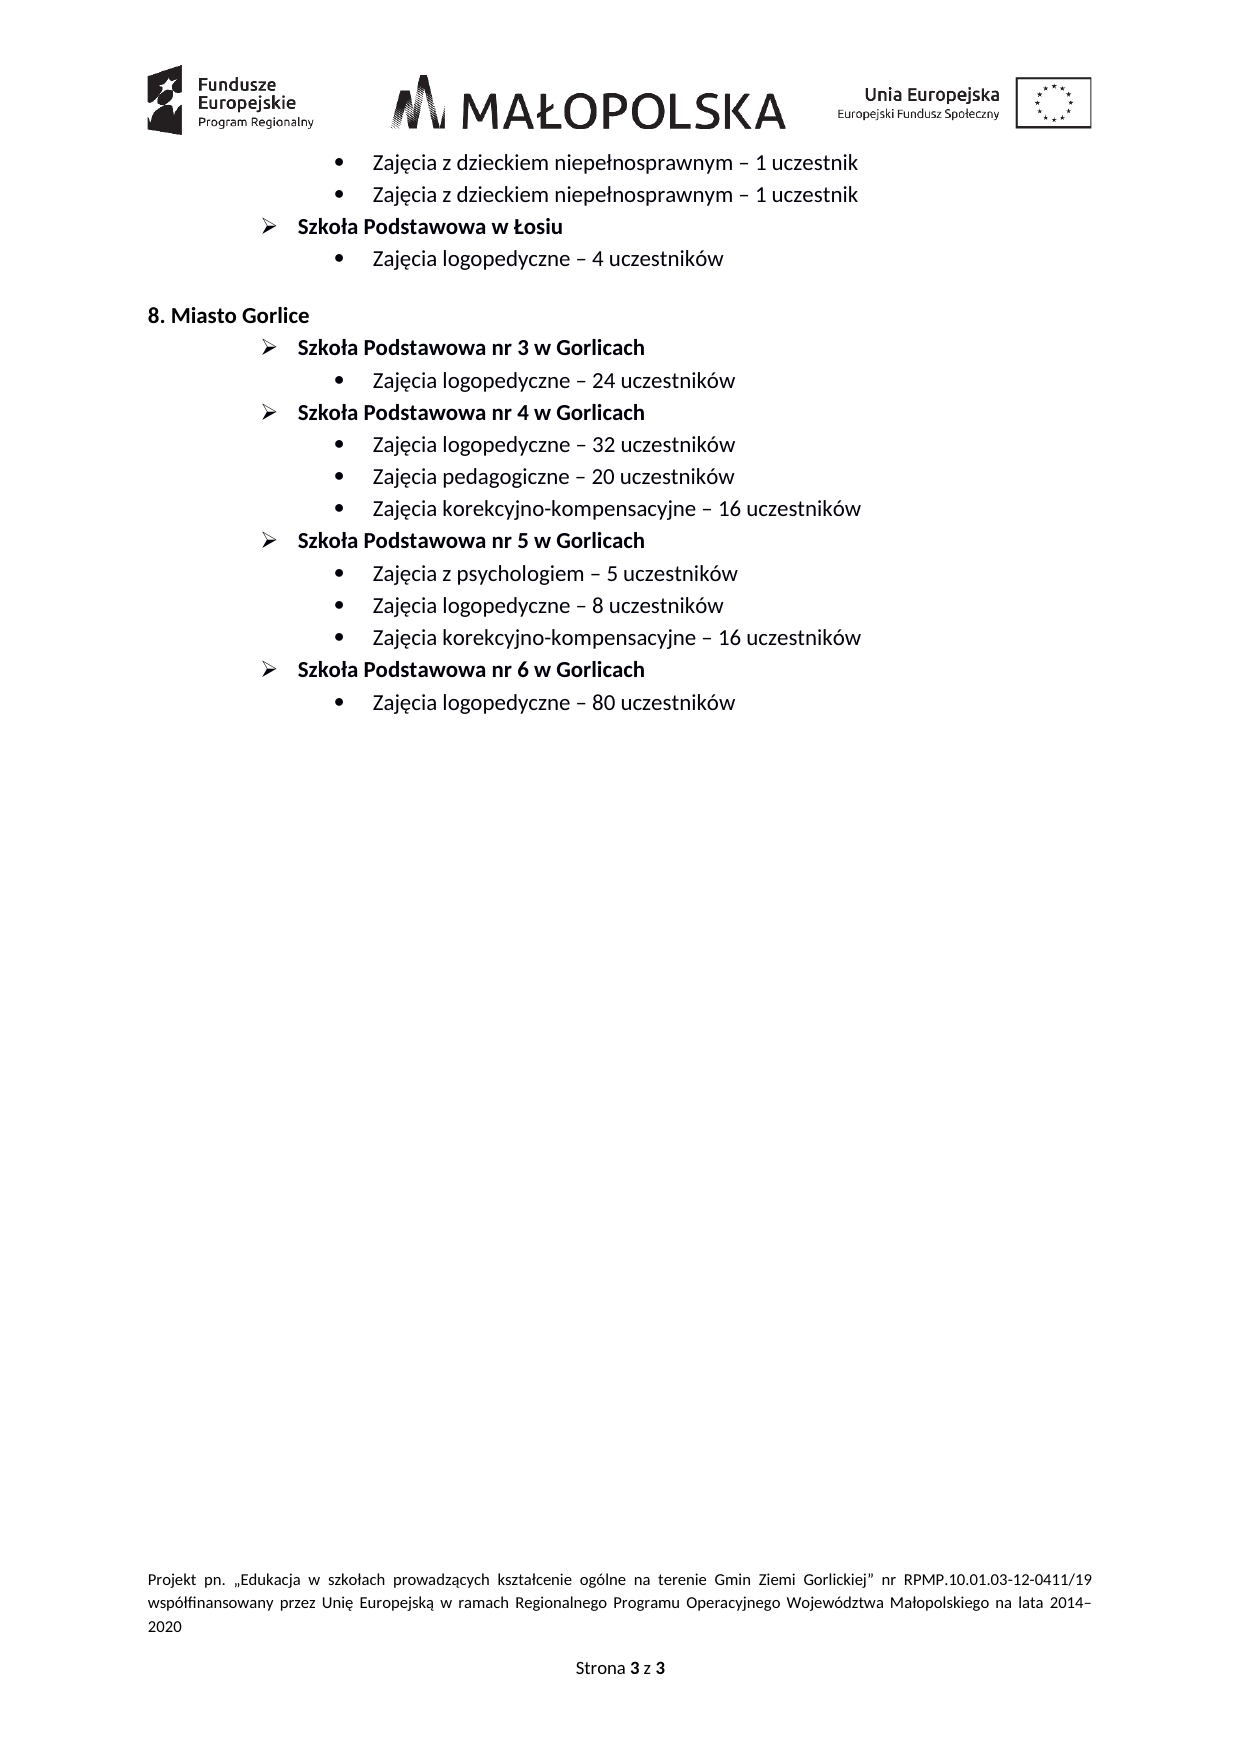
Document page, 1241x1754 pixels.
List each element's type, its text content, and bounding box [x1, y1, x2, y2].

list Zajęcia logopedyczne – 80 uczestników [335, 688, 1093, 716]
list Zajęcia pedagogiczne – 20 uczestników [335, 462, 1093, 490]
list Szkoła Podstawowa nr 3 w Gorlicach [260, 333, 1093, 362]
list Zajęcia logopedyczne – 4 uczestników [335, 244, 1093, 272]
text 8. Miasto Gorlice [148, 301, 1093, 329]
list Szkoła Podstawowa nr 4 w Gorlicach [260, 398, 1093, 426]
picture [147, 62, 1093, 137]
list Zajęcia korekcyjno-kompensacyjne – 16 uczestników [335, 494, 1093, 522]
list Szkoła Podstawowa nr 5 w Gorlicach [260, 527, 1093, 555]
list Zajęcia logopedyczne – 8 uczestników [335, 591, 1093, 619]
list Zajęcia z psychologiem – 5 uczestników [335, 559, 1093, 587]
list Zajęcia z dzieckiem niepełnosprawnym – 1 uczestnik [335, 148, 1093, 176]
list Szkoła Podstawowa w Łosiu [260, 212, 1093, 240]
list Zajęcia logopedyczne – 32 uczestników [335, 430, 1093, 458]
list Szkoła Podstawowa nr 6 w Gorlicach [260, 655, 1093, 683]
list Zajęcia z dzieckiem niepełnosprawnym – 1 uczestnik [335, 180, 1093, 208]
list Zajęcia korekcyjno-kompensacyjne – 16 uczestników [335, 623, 1093, 651]
list Zajęcia logopedyczne – 24 uczestników [335, 366, 1093, 394]
